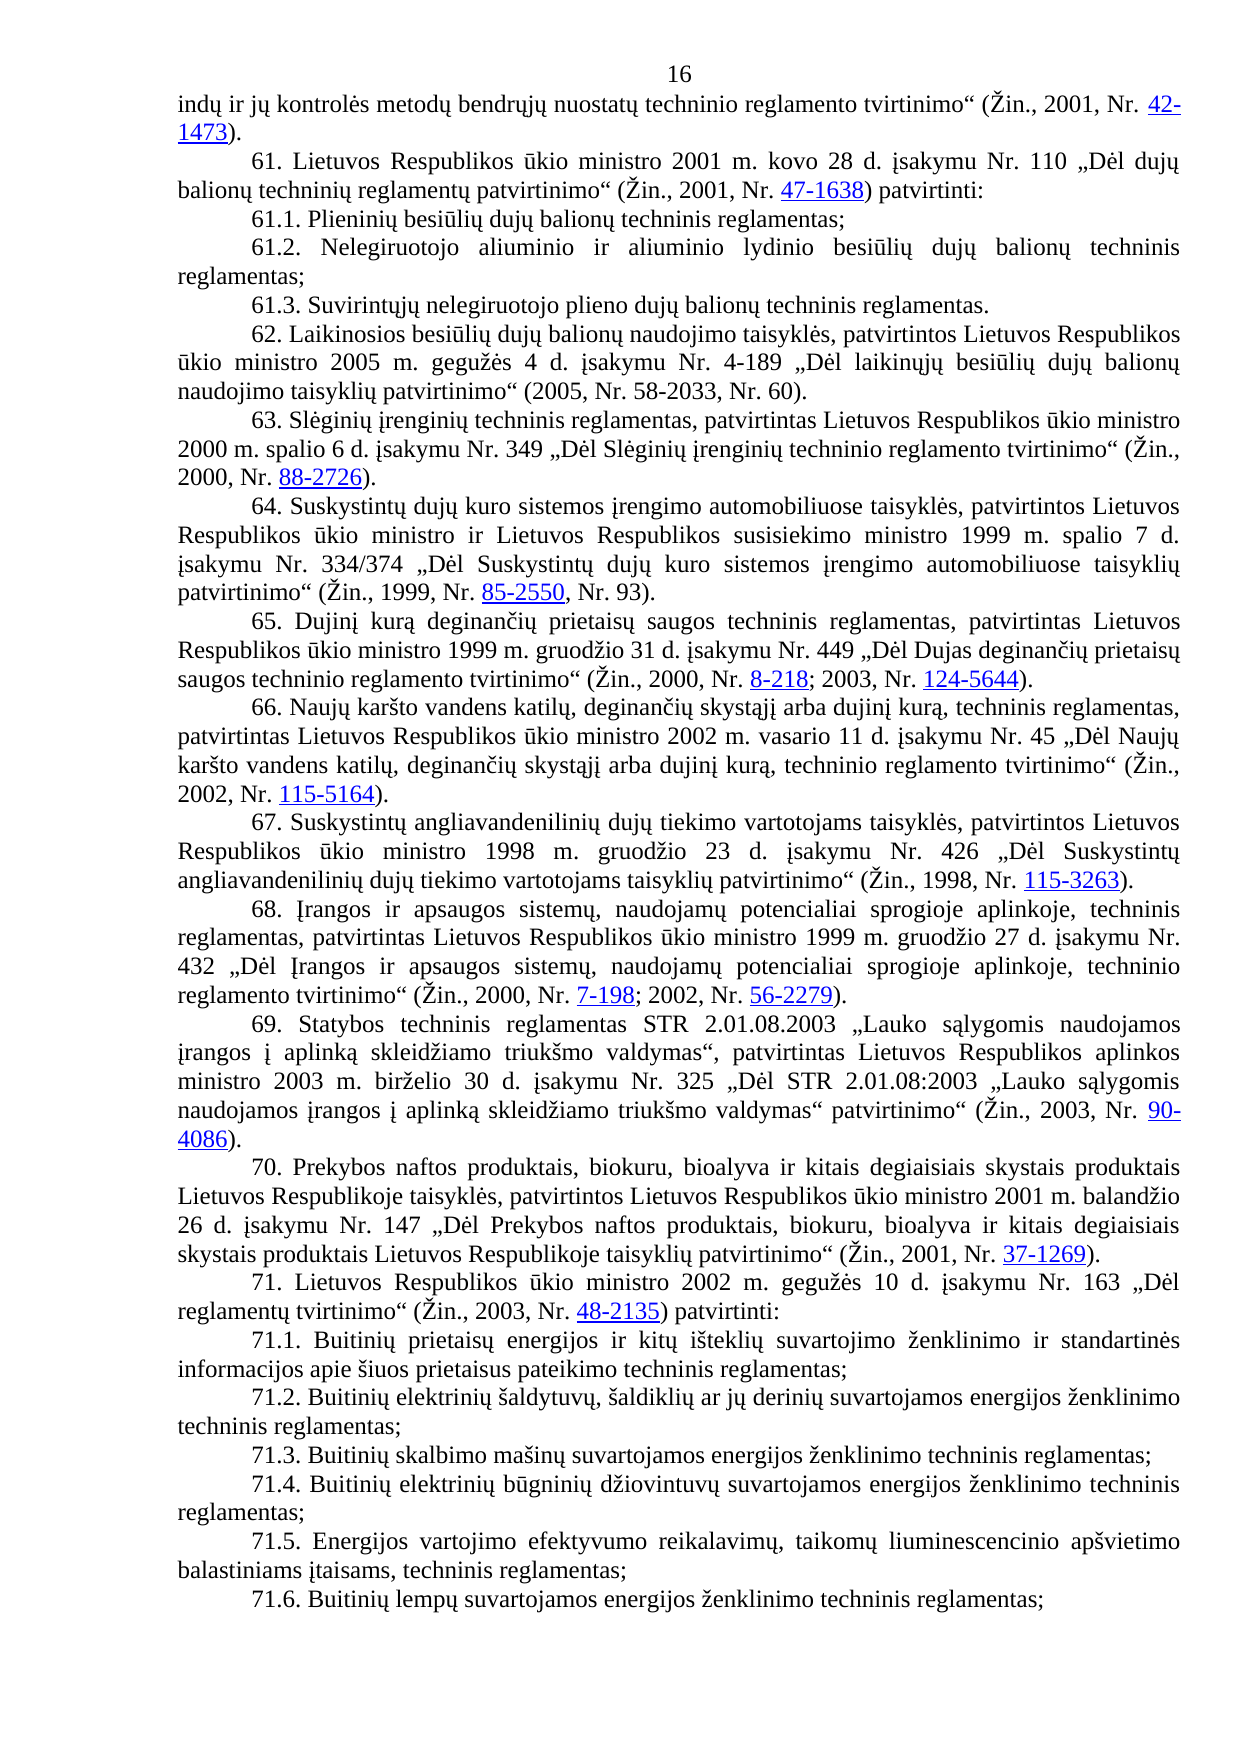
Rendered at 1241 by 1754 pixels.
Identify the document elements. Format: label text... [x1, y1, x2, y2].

text 61.1. Plieninių besiūlių dujų balionų techninis reglamentas; [177, 204, 1181, 232]
text 71.2. Buitinių elektrinių šaldytuvų, šaldiklių ar jų derinių suvartojamos energijos ženklinimo techninis reglamentas; [177, 1382, 1181, 1440]
text 71.3. Buitinių skalbimo mašinų suvartojamos energijos ženklinimo techninis reglamentas; [177, 1440, 1181, 1469]
text 71.5. Energijos vartojimo efektyvumo reikalavimų, taikomų liuminescencinio apšvietimo balastiniams įtaisams, techninis reglamentas; [177, 1526, 1181, 1584]
text 71.4. Buitinių elektrinių būgninių džiovintuvų suvartojamos energijos ženklinimo techninis reglamentas; [177, 1469, 1181, 1526]
text 70. Prekybos naftos produktais, biokuru, bioalyva ir kitais degiaisiais skystais produktais Lietuvos Respublikoje taisyklės, patvirtintos Lietuvos Respublikos ūkio ministro 2001 m. balandžio 26 d. įsakymu Nr. 147 „Dėl Prekybos naftos produktais, biokuru, bioalyva ir kitais degiaisiais skystais produktais Lietuvos Respublikoje taisyklių patvirtinimo“ (Žin., 2001, Nr. 37-1269). [177, 1152, 1181, 1267]
text 71.6. Buitinių lempų suvartojamos energijos ženklinimo techninis reglamentas; [177, 1584, 1181, 1612]
text 61.3. Suvirintųjų nelegiruotojo plieno dujų balionų techninis reglamentas. [177, 290, 1181, 319]
text 71.1. Buitinių prietaisų energijos ir kitų išteklių suvartojimo ženklinimo ir standartinės informacijos apie šiuos prietaisus pateikimo techninis reglamentas; [177, 1325, 1181, 1382]
text 69. Statybos techninis reglamentas STR 2.01.08.2003 „Lauko sąlygomis naudojamos įrangos į aplinką skleidžiamo triukšmo valdymas“, patvirtintas Lietuvos Respublikos aplinkos ministro 2003 m. birželio 30 d. įsakymu Nr. 325 „Dėl STR 2.01.08:2003 „Lauko sąlygomis naudojamos įrangos į aplinką skleidžiamo triukšmo valdymas“ patvirtinimo“ (Žin., 2003, Nr. 90-4086). [177, 1009, 1181, 1152]
text 65. Dujinį kurą deginančių prietaisų saugos techninis reglamentas, patvirtintas Lietuvos Respublikos ūkio ministro 1999 m. gruodžio 31 d. įsakymu Nr. 449 „Dėl Dujas deginančių prietaisų saugos techninio reglamento tvirtinimo“ (Žin., 2000, Nr. 8-218; 2003, Nr. 124-5644). [177, 606, 1181, 692]
text 71. Lietuvos Respublikos ūkio ministro 2002 m. gegužės 10 d. įsakymu Nr. 163 „Dėl reglamentų tvirtinimo“ (Žin., 2003, Nr. 48-2135) patvirtinti: [177, 1267, 1181, 1325]
text 61. Lietuvos Respublikos ūkio ministro 2001 m. kovo 28 d. įsakymu Nr. 110 „Dėl dujų balionų techninių reglamentų patvirtinimo“ (Žin., 2001, Nr. 47-1638) patvirtinti: [177, 146, 1181, 204]
text 68. Įrangos ir apsaugos sistemų, naudojamų potencialiai sprogioje aplinkoje, techninis reglamentas, patvirtintas Lietuvos Respublikos ūkio ministro 1999 m. gruodžio 27 d. įsakymu Nr. 432 „Dėl Įrangos ir apsaugos sistemų, naudojamų potencialiai sprogioje aplinkoje, techninio reglamento tvirtinimo“ (Žin., 2000, Nr. 7-198; 2002, Nr. 56-2279). [177, 894, 1181, 1009]
text 66. Naujų karšto vandens katilų, deginančių skystąjį arba dujinį kurą, techninis reglamentas, patvirtintas Lietuvos Respublikos ūkio ministro 2002 m. vasario 11 d. įsakymu Nr. 45 „Dėl Naujų karšto vandens katilų, deginančių skystąjį arba dujinį kurą, techninio reglamento tvirtinimo“ (Žin., 2002, Nr. 115-5164). [177, 692, 1181, 807]
text indų ir jų kontrolės metodų bendrųjų nuostatų techninio reglamento tvirtinimo“ (Žin., 2001, Nr. 42-1473). [177, 89, 1181, 146]
text 67. Suskystintų angliavandenilinių dujų tiekimo vartotojams taisyklės, patvirtintos Lietuvos Respublikos ūkio ministro 1998 m. gruodžio 23 d. įsakymu Nr. 426 „Dėl Suskystintų angliavandenilinių dujų tiekimo vartotojams taisyklių patvirtinimo“ (Žin., 1998, Nr. 115-3263). [177, 807, 1181, 894]
text 61.2. Nelegiruotojo aliuminio ir aliuminio lydinio besiūlių dujų balionų techninis reglamentas; [177, 232, 1181, 290]
text 64. Suskystintų dujų kuro sistemos įrengimo automobiliuose taisyklės, patvirtintos Lietuvos Respublikos ūkio ministro ir Lietuvos Respublikos susisiekimo ministro 1999 m. spalio 7 d. įsakymu Nr. 334/374 „Dėl Suskystintų dujų kuro sistemos įrengimo automobiliuose taisyklių patvirtinimo“ (Žin., 1999, Nr. 85-2550, Nr. 93). [177, 491, 1181, 606]
text 62. Laikinosios besiūlių dujų balionų naudojimo taisyklės, patvirtintos Lietuvos Respublikos ūkio ministro 2005 m. gegužės 4 d. įsakymu Nr. 4-189 „Dėl laikinųjų besiūlių dujų balionų naudojimo taisyklių patvirtinimo“ (2005, Nr. 58-2033, Nr. 60). [177, 319, 1181, 405]
text 63. Slėginių įrenginių techninis reglamentas, patvirtintas Lietuvos Respublikos ūkio ministro 2000 m. spalio 6 d. įsakymu Nr. 349 „Dėl Slėginių įrenginių techninio reglamento tvirtinimo“ (Žin., 2000, Nr. 88-2726). [177, 405, 1181, 491]
